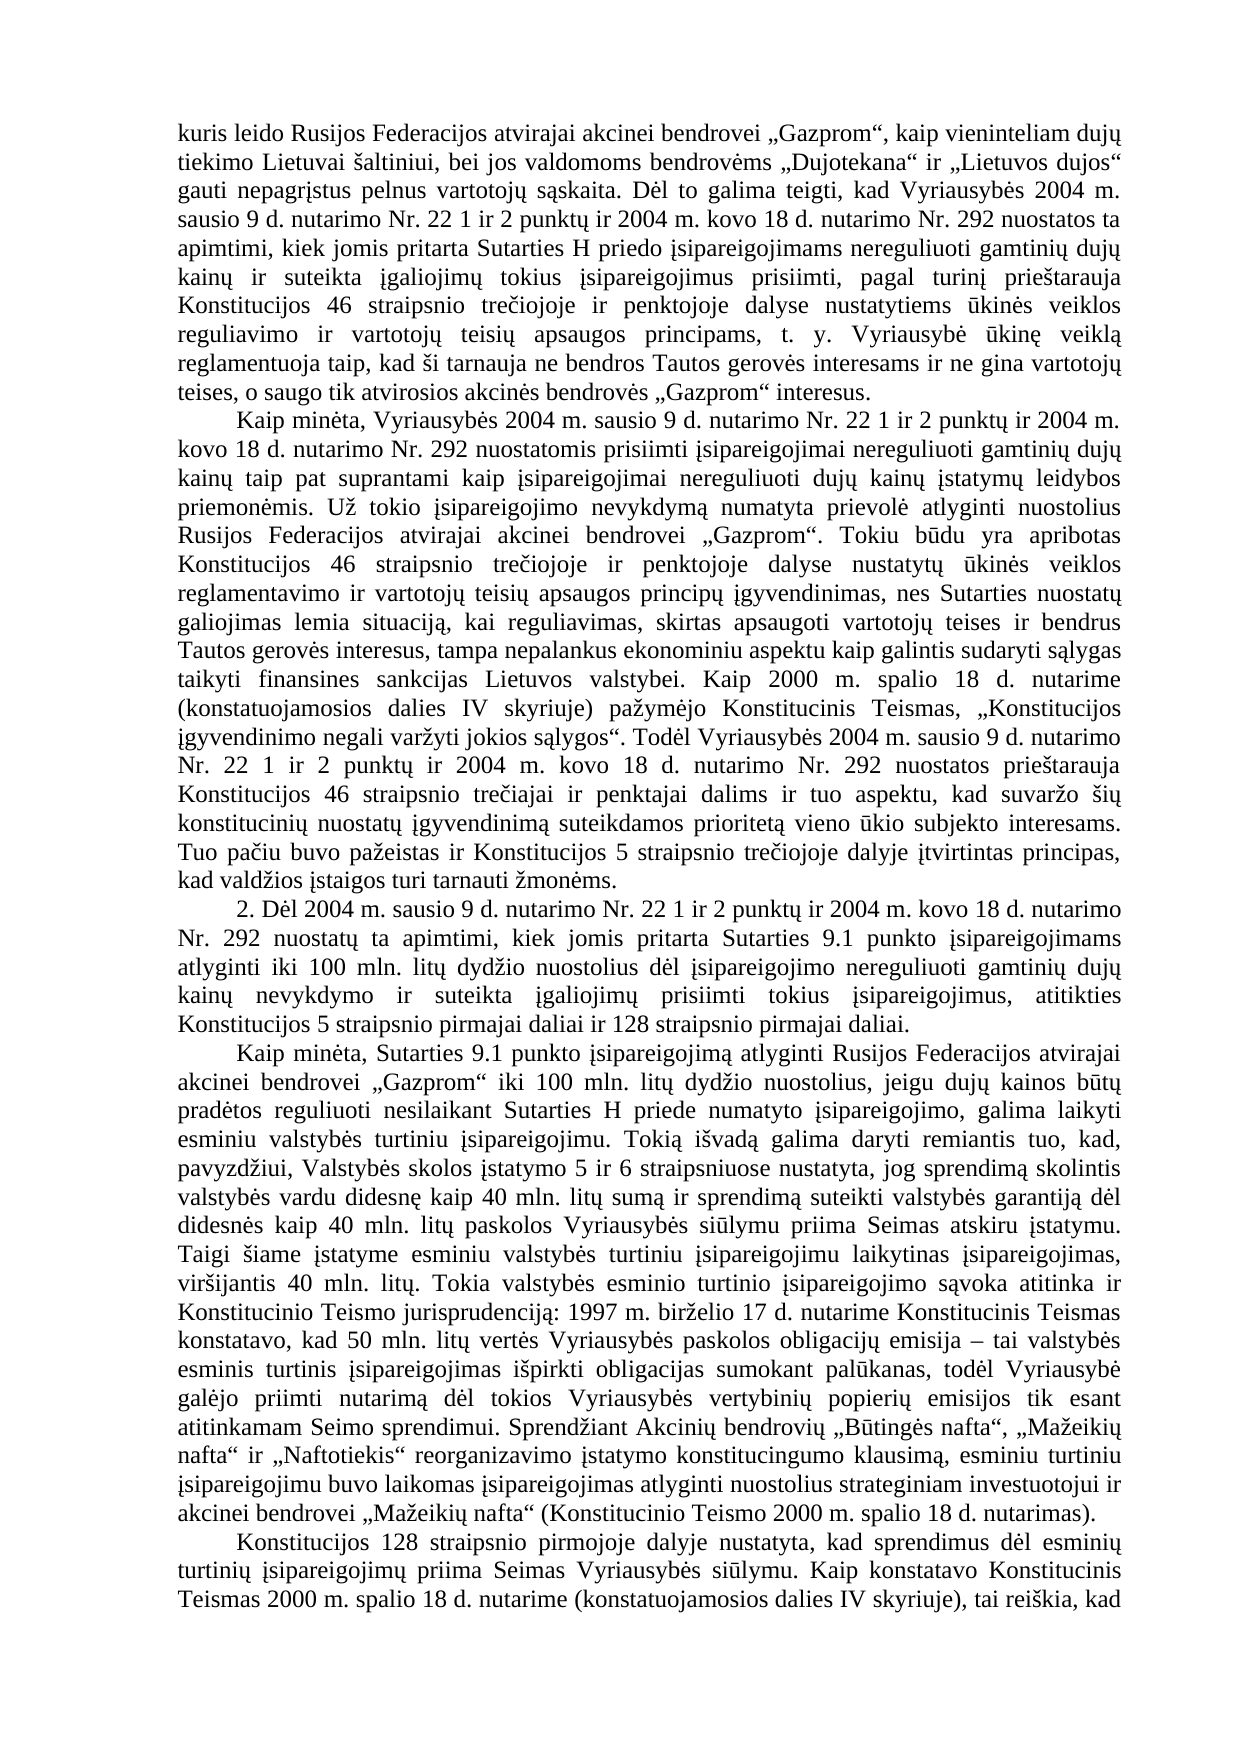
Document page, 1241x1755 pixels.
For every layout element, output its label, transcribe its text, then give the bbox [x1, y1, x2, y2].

text kuris leido Rusijos Federacijos atvirajai akcinei bendrovei „Gazprom“, kaip vieninteliam dujų tiekimo Lietuvai šaltiniui, bei jos valdomoms bendrovėms „Dujotekana“ ir „Lietuvos dujos“ gauti nepagrįstus pelnus vartotojų sąskaita. Dėl to galima teigti, kad Vyriausybės 2004 m. sausio 9 d. nutarimo Nr. 22 1 ir 2 punktų ir 2004 m. kovo 18 d. nutarimo Nr. 292 nuostatos ta apimtimi, kiek jomis pritarta Sutarties H priedo įsipareigojimams nereguliuoti gamtinių dujų kainų ir suteikta įgaliojimų tokius įsipareigojimus prisiimti, pagal turinį prieštarauja Konstitucijos 46 straipsnio trečiojoje ir penktojoje dalyse nustatytiems ūkinės veiklos reguliavimo ir vartotojų teisių apsaugos principams, t. y. Vyriausybė ūkinę veiklą reglamentuoja taip, kad ši tarnauja ne bendros Tautos gerovės interesams ir ne gina vartotojų teises, o saugo tik atvirosios akcinės bendrovės „Gazprom“ interesus. [177, 118, 1122, 406]
text Konstitucijos 128 straipsnio pirmojoje dalyje nustatyta, kad sprendimus dėl esminių turtinių įsipareigojimų priima Seimas Vyriausybės siūlymu. Kaip konstatavo Konstitucinis Teismas 2000 m. spalio 18 d. nutarime (konstatuojamosios dalies IV skyriuje), tai reiškia, kad [177, 1527, 1122, 1613]
text Kaip minėta, Sutarties 9.1 punkto įsipareigojimą atlyginti Rusijos Federacijos atvirajai akcinei bendrovei „Gazprom“ iki 100 mln. litų dydžio nuostolius, jeigu dujų kainos būtų pradėtos reguliuoti nesilaikant Sutarties H priede numatyto įsipareigojimo, galima laikyti esminiu valstybės turtiniu įsipareigojimu. Tokią išvadą galima daryti remiantis tuo, kad, pavyzdžiui, Valstybės skolos įstatymo 5 ir 6 straipsniuose nustatyta, jog sprendimą skolintis valstybės vardu didesnę kaip 40 mln. litų sumą ir sprendimą suteikti valstybės garantiją dėl didesnės kaip 40 mln. litų paskolos Vyriausybės siūlymu priima Seimas atskiru įstatymu. Taigi šiame įstatyme esminiu valstybės turtiniu įsipareigojimu laikytinas įsipareigojimas, viršijantis 40 mln. litų. Tokia valstybės esminio turtinio įsipareigojimo sąvoka atitinka ir Konstitucinio Teismo jurisprudenciją: 1997 m. birželio 17 d. nutarime Konstitucinis Teismas konstatavo, kad 50 mln. litų vertės Vyriausybės paskolos obligacijų emisija – tai valstybės esminis turtinis įsipareigojimas išpirkti obligacijas sumokant palūkanas, todėl Vyriausybė galėjo priimti nutarimą dėl tokios Vyriausybės vertybinių popierių emisijos tik esant atitinkamam Seimo sprendimui. Sprendžiant Akcinių bendrovių „Būtingės nafta“, „Mažeikių nafta“ ir „Naftotiekis“ reorganizavimo įstatymo konstitucingumo klausimą, esminiu turtiniu įsipareigojimu buvo laikomas įsipareigojimas atlyginti nuostolius strateginiam investuotojui ir akcinei bendrovei „Mažeikių nafta“ (Konstitucinio Teismo 2000 m. spalio 18 d. nutarimas). [177, 1038, 1122, 1527]
text Kaip minėta, Vyriausybės 2004 m. sausio 9 d. nutarimo Nr. 22 1 ir 2 punktų ir 2004 m. kovo 18 d. nutarimo Nr. 292 nuostatomis prisiimti įsipareigojimai nereguliuoti gamtinių dujų kainų taip pat suprantami kaip įsipareigojimai nereguliuoti dujų kainų įstatymų leidybos priemonėmis. Už tokio įsipareigojimo nevykdymą numatyta prievolė atlyginti nuostolius Rusijos Federacijos atvirajai akcinei bendrovei „Gazprom“. Tokiu būdu yra apribotas Konstitucijos 46 straipsnio trečiojoje ir penktojoje dalyse nustatytų ūkinės veiklos reglamentavimo ir vartotojų teisių apsaugos principų įgyvendinimas, nes Sutarties nuostatų galiojimas lemia situaciją, kai reguliavimas, skirtas apsaugoti vartotojų teises ir bendrus Tautos gerovės interesus, tampa nepalankus ekonominiu aspektu kaip galintis sudaryti sąlygas taikyti finansines sankcijas Lietuvos valstybei. Kaip 2000 m. spalio 18 d. nutarime (konstatuojamosios dalies IV skyriuje) pažymėjo Konstitucinis Teismas, „Konstitucijos įgyvendinimo negali varžyti jokios sąlygos“. Todėl Vyriausybės 2004 m. sausio 9 d. nutarimo Nr. 22 1 ir 2 punktų ir 2004 m. kovo 18 d. nutarimo Nr. 292 nuostatos prieštarauja Konstitucijos 46 straipsnio trečiajai ir penktajai dalims ir tuo aspektu, kad suvaržo šių konstitucinių nuostatų įgyvendinimą suteikdamos prioritetą vieno ūkio subjekto interesams. Tuo pačiu buvo pažeistas ir Konstitucijos 5 straipsnio trečiojoje dalyje įtvirtintas principas, kad valdžios įstaigos turi tarnauti žmonėms. [177, 406, 1122, 894]
text 2. Dėl 2004 m. sausio 9 d. nutarimo Nr. 22 1 ir 2 punktų ir 2004 m. kovo 18 d. nutarimo Nr. 292 nuostatų ta apimtimi, kiek jomis pritarta Sutarties 9.1 punkto įsipareigojimams atlyginti iki 100 mln. litų dydžio nuostolius dėl įsipareigojimo nereguliuoti gamtinių dujų kainų nevykdymo ir suteikta įgaliojimų prisiimti tokius įsipareigojimus, atitikties Konstitucijos 5 straipsnio pirmajai daliai ir 128 straipsnio pirmajai daliai. [177, 894, 1122, 1038]
